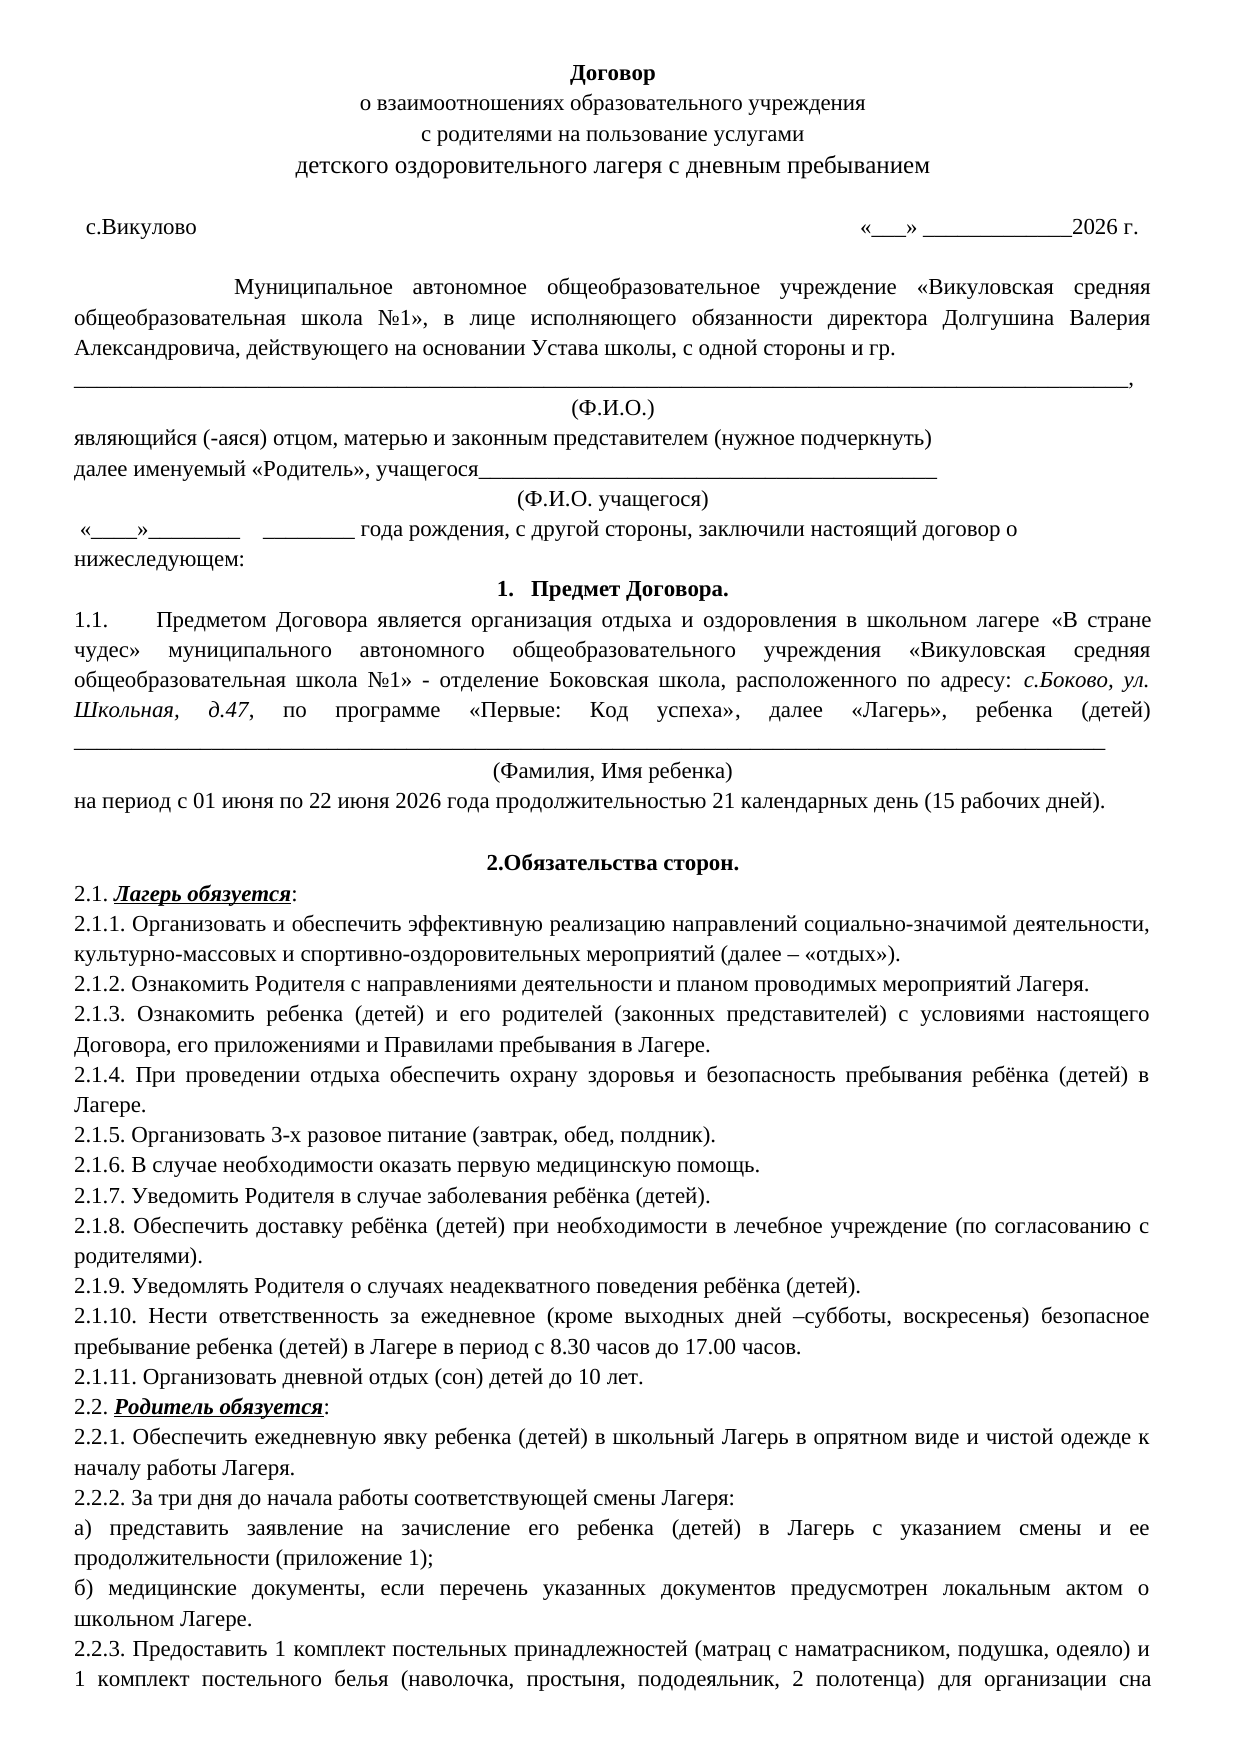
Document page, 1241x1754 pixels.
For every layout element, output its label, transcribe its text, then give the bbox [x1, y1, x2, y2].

text 2.1.7. Уведомить Родителя в случае заболевания ребёнка (детей). [74, 1182, 1152, 1208]
text являющийся (-аяся) отцом, матерью и законным представителем (нужное подчеркнуть) [74, 424, 1152, 451]
text 2.2.1. Обеспечить ежедневную явку ребенка (детей) в школьный Лагерь в опрятном виде и чистой одежде к началу работы Лагеря. [74, 1423, 1152, 1480]
text б) медицинские документы, если перечень указанных документов предусмотрен локальным актом о школьном Лагере. [74, 1574, 1152, 1631]
text (Ф.И.О. учащегося) [74, 485, 1152, 511]
text 2.1.5. Организовать 3-х разовое питание (завтрак, обед, полдник). [74, 1121, 1152, 1148]
text (Ф.И.О.) [74, 394, 1152, 421]
text 2.1.11. Организовать дневной отдых (сон) детей до 10 лет. [74, 1363, 1152, 1389]
text 2.1. Лагерь обязуется: [74, 879, 1152, 906]
text с родителями на пользование услугами [74, 119, 1152, 146]
text 1.1. Предметом Договора является организация отдыха и оздоровления в школьном лагере «В стране чудес» муниципального автономного общеобразовательного учреждения «Викуловская средняя общеобразовательная школа №1» - отделение Боковская школа, расположенного по адресу: с.Боково, ул. Школьная, д.47, по программе «Первые: Код успеха», далее «Лагерь», ребенка (детей) __________________________________________________________________________________________ [74, 606, 1152, 753]
text 2.1.8. Обеспечить доставку ребёнка (детей) при необходимости в лечебное учреждение (по согласованию с родителями). [74, 1212, 1152, 1268]
text (Фамилия, Имя ребенка) [74, 757, 1152, 783]
text Договор [74, 59, 1152, 86]
text 2.1.4. При проведении отдыха обеспечить охрану здоровья и безопасность пребывания ребёнка (детей) в Лагере. [74, 1061, 1152, 1117]
text на период с 01 июня по 22 июня 2026 года продолжительностью 21 календарных день (15 рабочих дней). [74, 787, 1152, 813]
text 2.1.10. Нести ответственность за ежедневное (кроме выходных дней –субботы, воскресенья) безопасное пребывание ребенка (детей) в Лагере в период с 8.30 часов до 17.00 часов. [74, 1302, 1152, 1359]
text 2.2.3. Предоставить 1 комплект постельных принадлежностей (матрац с наматрасником, подушка, одеяло) и 1 комплект постельного белья (наволочка, простыня, пододеяльник, 2 полотенца) для организации сна [74, 1635, 1152, 1691]
text 2.1.6. В случае необходимости оказать первую медицинскую помощь. [74, 1151, 1152, 1178]
text 2.1.2. Ознакомить Родителя с направлениями деятельности и планом проводимых мероприятий Лагеря. [74, 970, 1152, 997]
text с.Викулово «___» _____________2026 г. [74, 213, 1152, 239]
text далее именуемый «Родитель», учащегося________________________________________ [74, 455, 1152, 481]
text 2.2.2. За три дня до начала работы соответствующей смены Лагеря: [74, 1484, 1152, 1510]
text «____»________ ________ года рождения, с другой стороны, заключили настоящий договор о нижеследующем: [74, 515, 1152, 572]
text 2.1.3. Ознакомить ребенка (детей) и его родителей (законных представителей) с условиями настоящего Договора, его приложениями и Правилами пребывания в Лагере. [74, 1000, 1152, 1057]
text 2.1.9. Уведомлять Родителя о случаях неадекватного поведения ребёнка (детей). [74, 1272, 1152, 1299]
text ____________________________________________________________________________________________, [74, 364, 1152, 390]
text 2.2. Родитель обязуется: [74, 1393, 1152, 1419]
text а) представить заявление на зачисление его ребенка (детей) в Лагерь с указанием смены и ее продолжительности (приложение 1); [74, 1514, 1152, 1571]
text Муниципальное автономное общеобразовательное учреждение «Викуловская средняя общеобразовательная школа №1», в лице исполняющего обязанности директора Долгушина Валерия Александровича, действующего на основании Устава школы, с одной стороны и гр. [74, 273, 1152, 360]
text 1. Предмет Договора. [74, 576, 1152, 602]
text 2.Обязательства сторон. [74, 849, 1152, 876]
text детского оздоровительного лагеря с дневным пребыванием [74, 150, 1152, 178]
text о взаимоотношениях образовательного учреждения [74, 89, 1152, 116]
text 2.1.1. Организовать и обеспечить эффективную реализацию направлений социально-значимой деятельности, культурно-массовых и спортивно-оздоровительных мероприятий (далее – «отдых»). [74, 910, 1152, 966]
